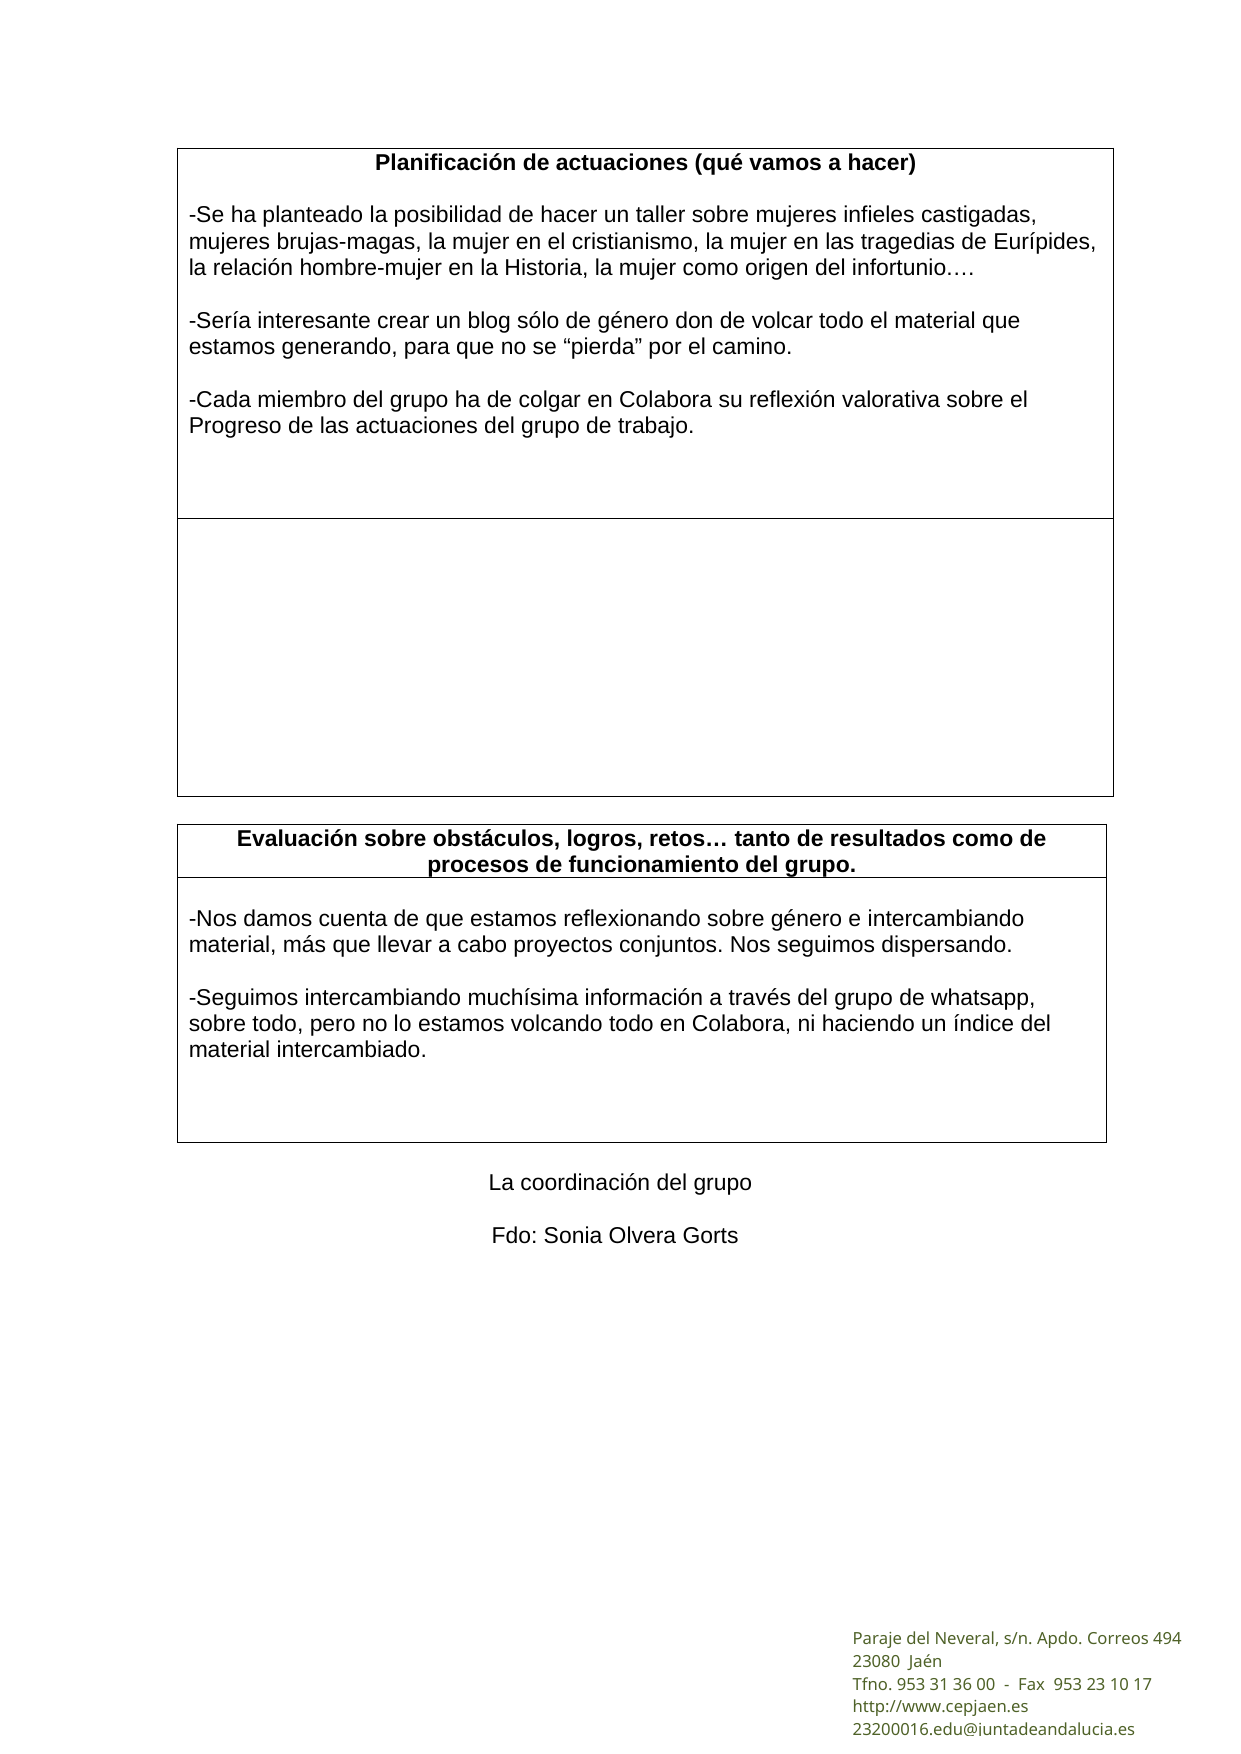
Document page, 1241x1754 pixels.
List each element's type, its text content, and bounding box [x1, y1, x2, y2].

table_cell [178, 519, 1113, 796]
table_cell -Nos damos cuenta de que estamos reflexionando sobre género e intercambiando material, más que llevar a cabo proyectos conjuntos. Nos seguimos dispersando. -Seguimos intercambiando muchísima información a través del grupo de whatsapp, sobre todo, pero no lo estamos volcando todo en Colabora, ni haciendo un índice del material intercambiado. [178, 878, 1106, 1142]
table_header Planificación de actuaciones (qué vamos a hacer) -Se ha planteado la posibilidad de hacer un taller sobre mujeres infieles castigadas, mujeres brujas-magas, la mujer en el cristianismo, la mujer en las tragedias de Eurípides, la relación hombre-mujer en la Historia, la mujer como origen del infortunio.… -Sería interesante crear un blog sólo de género don de volcar todo el material que estamos generando, para que no se “pierda” por el camino. -Cada miembro del grupo ha de colgar en Colabora su reflexión valorativa sobre el Progreso de las actuaciones del grupo de trabajo. [178, 149, 1113, 518]
text Fdo: Sonia Olvera Gorts [398, 1222, 1063, 1248]
table_header Evaluación sobre obstáculos, logros, retos… tanto de resultados como de procesos de funcionamiento del grupo. [178, 825, 1106, 877]
text La coordinación del grupo [177, 1169, 1063, 1196]
